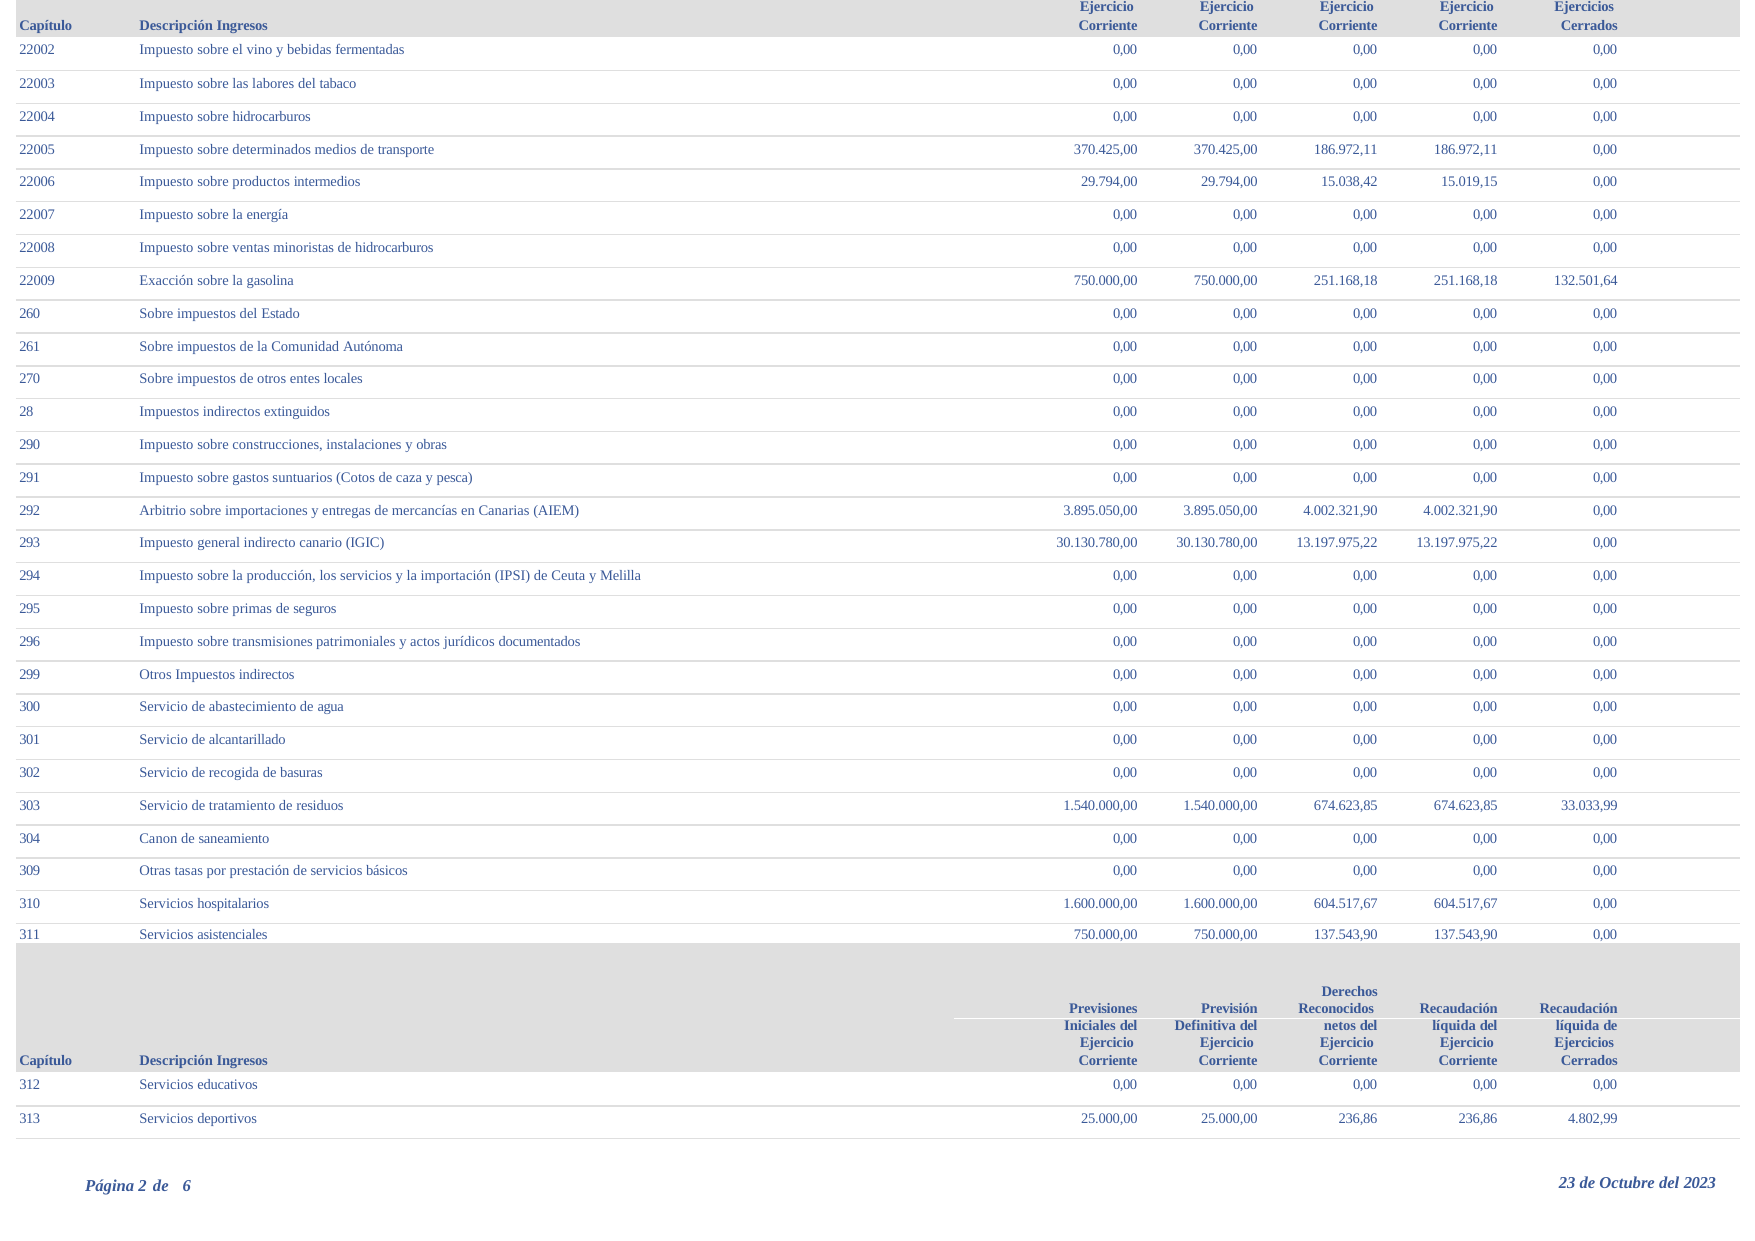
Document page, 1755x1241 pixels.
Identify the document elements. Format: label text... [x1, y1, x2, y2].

table_cell 30.130.780,00 [1155, 531, 1275, 562]
table_cell 0,00 [1155, 235, 1275, 266]
table_cell Ejercicio [848, 0, 1155, 17]
table_cell Canon de saneamiento [106, 826, 848, 857]
table_cell Ejercicio [1395, 0, 1517, 17]
table_cell Otras tasas por prestación de servicios básicos [106, 859, 848, 890]
table_cell Ejercicio [1277, 1035, 1397, 1052]
table_cell 1.540.000,00 [848, 793, 1155, 824]
table_cell Sobre impuestos de la Comunidad Autónoma [106, 334, 848, 365]
table_header Derechos [1277, 943, 1397, 1002]
table_cell 295 [16, 596, 106, 627]
table_cell [106, 0, 848, 17]
table_cell 25.000,00 [954, 1107, 1155, 1138]
table_cell 0,00 [848, 104, 1155, 135]
table_cell 0,00 [1517, 235, 1740, 266]
table_cell 370.425,00 [848, 137, 1155, 168]
table_cell Recaudación [1397, 1002, 1517, 1018]
table_cell 0,00 [1275, 432, 1395, 463]
table_cell 0,00 [1395, 826, 1517, 857]
table_cell 236,86 [1397, 1107, 1517, 1138]
table_cell 0,00 [1517, 367, 1740, 398]
table_cell 0,00 [848, 695, 1155, 726]
table_cell 4.802,99 [1517, 1107, 1740, 1138]
table_cell 0,00 [1275, 629, 1395, 660]
table_cell 0,00 [1395, 37, 1517, 69]
table_cell 311 [16, 924, 106, 943]
table_cell 186.972,11 [1395, 137, 1517, 168]
table_cell 299 [16, 662, 106, 693]
table_cell Impuesto sobre las labores del tabaco [106, 71, 848, 102]
table_cell 1.600.000,00 [848, 891, 1155, 923]
table_cell 13.197.975,22 [1275, 531, 1395, 562]
table_cell 0,00 [1395, 235, 1517, 266]
table_cell 0,00 [1275, 202, 1395, 234]
table_cell 0,00 [1395, 104, 1517, 135]
table_cell 370.425,00 [1155, 137, 1275, 168]
table_cell 290 [16, 432, 106, 463]
table_cell Servicios asistenciales [106, 924, 848, 943]
table_cell Descripción Ingresos [106, 1052, 954, 1072]
table_cell Ejercicio [1397, 1035, 1517, 1052]
table_cell Definitiva del [1155, 1019, 1277, 1035]
table_cell 137.543,90 [1275, 924, 1395, 943]
table_cell 0,00 [1395, 563, 1517, 594]
table_cell 0,00 [1517, 727, 1740, 759]
table_cell 0,00 [1517, 629, 1740, 660]
table_cell 1.540.000,00 [1155, 793, 1275, 824]
table_cell 0,00 [1155, 367, 1275, 398]
table_cell 750.000,00 [848, 924, 1155, 943]
table_cell 0,00 [1517, 859, 1740, 890]
table_cell 0,00 [1155, 334, 1275, 365]
table_cell 0,00 [1395, 695, 1517, 726]
table_cell 0,00 [1395, 71, 1517, 102]
table_cell líquida de [1517, 1019, 1740, 1035]
table_cell 309 [16, 859, 106, 890]
table_header [954, 943, 1155, 1002]
table_cell 0,00 [1397, 1072, 1517, 1105]
table_cell 22008 [16, 235, 106, 266]
table_cell 0,00 [848, 202, 1155, 234]
table_cell 0,00 [1395, 859, 1517, 890]
table_cell Cerrados [1517, 17, 1740, 37]
table_cell 604.517,67 [1275, 891, 1395, 923]
table_cell 0,00 [1155, 1072, 1277, 1105]
table_cell 313 [16, 1107, 106, 1138]
table_cell 28 [16, 399, 106, 431]
table_cell 0,00 [1395, 596, 1517, 627]
table_cell Cerrados [1517, 1052, 1740, 1072]
table_cell Servicios hospitalarios [106, 891, 848, 923]
table_cell 0,00 [1275, 695, 1395, 726]
table_cell 0,00 [1517, 531, 1740, 562]
table_cell Impuesto sobre la producción, los servicios y la importación (IPSI) de Ceuta y Melilla [106, 563, 848, 594]
table_cell [16, 0, 106, 17]
table_cell 0,00 [1395, 301, 1517, 332]
table_cell Corriente [1277, 1052, 1397, 1072]
table_cell 0,00 [1517, 301, 1740, 332]
table_cell Capítulo [16, 17, 106, 37]
table_cell 0,00 [1517, 71, 1740, 102]
table_cell 312 [16, 1072, 106, 1105]
table_cell Ejercicio [954, 1035, 1155, 1052]
table_cell 0,00 [954, 1072, 1155, 1105]
table_cell Corriente [1395, 17, 1517, 37]
table_cell Impuesto sobre gastos suntuarios (Cotos de caza y pesca) [106, 465, 848, 496]
table_header [16, 943, 954, 1052]
table_cell 0,00 [1275, 662, 1395, 693]
table_cell 0,00 [1395, 465, 1517, 496]
table_cell 0,00 [1395, 334, 1517, 365]
table_cell 293 [16, 531, 106, 562]
table_cell Otros Impuestos indirectos [106, 662, 848, 693]
table_cell 304 [16, 826, 106, 857]
table_cell 0,00 [1517, 137, 1740, 168]
table_cell Ejercicio [1155, 0, 1275, 17]
table_cell 0,00 [1155, 37, 1275, 69]
table_cell 0,00 [848, 859, 1155, 890]
table_cell 0,00 [1517, 202, 1740, 234]
table_cell 0,00 [1275, 334, 1395, 365]
table_cell 0,00 [1155, 727, 1275, 759]
table_cell 22007 [16, 202, 106, 234]
table_cell Impuesto general indirecto canario (IGIC) [106, 531, 848, 562]
table_cell 0,00 [1155, 104, 1275, 135]
table_cell Impuesto sobre transmisiones patrimoniales y actos jurídicos documentados [106, 629, 848, 660]
table_cell 0,00 [1155, 596, 1275, 627]
table_cell 132.501,64 [1517, 268, 1740, 299]
table_cell 301 [16, 727, 106, 759]
table_cell 0,00 [1155, 826, 1275, 857]
table_cell 0,00 [1395, 367, 1517, 398]
table_cell Impuestos indirectos extinguidos [106, 399, 848, 431]
table_cell 0,00 [1155, 662, 1275, 693]
table_cell 13.197.975,22 [1395, 531, 1517, 562]
table_cell 0,00 [848, 37, 1155, 69]
table_cell 750.000,00 [848, 268, 1155, 299]
table_cell Corriente [1155, 17, 1275, 37]
table_cell 0,00 [1275, 596, 1395, 627]
table_cell 1.600.000,00 [1155, 891, 1275, 923]
table_cell Exacción sobre la gasolina [106, 268, 848, 299]
table_cell 15.038,42 [1275, 170, 1395, 201]
table_cell 0,00 [1275, 235, 1395, 266]
table_cell Corriente [1275, 17, 1395, 37]
table_cell 261 [16, 334, 106, 365]
table_cell 0,00 [848, 662, 1155, 693]
table_cell 22005 [16, 137, 106, 168]
table_cell Corriente [1397, 1052, 1517, 1072]
table_cell 0,00 [1155, 432, 1275, 463]
table_cell 0,00 [848, 826, 1155, 857]
table_cell Capítulo [16, 1052, 106, 1072]
table_cell Previsión [1155, 1002, 1277, 1018]
table_cell 0,00 [848, 727, 1155, 759]
table_cell 0,00 [1395, 727, 1517, 759]
table_cell 29.794,00 [848, 170, 1155, 201]
table_cell 0,00 [1275, 859, 1395, 890]
table_cell Reconocidos [1277, 1002, 1397, 1018]
table_cell 0,00 [1395, 432, 1517, 463]
table_cell 0,00 [1275, 760, 1395, 791]
table_cell 0,00 [1155, 695, 1275, 726]
table_cell Ejercicio [1275, 0, 1395, 17]
table_cell 0,00 [1517, 104, 1740, 135]
table_cell 0,00 [1517, 596, 1740, 627]
table_cell 0,00 [1517, 695, 1740, 726]
table_cell 0,00 [848, 235, 1155, 266]
table_cell 0,00 [1155, 202, 1275, 234]
table_cell 0,00 [1517, 465, 1740, 496]
table_cell 750.000,00 [1155, 924, 1275, 943]
table_cell 0,00 [1275, 301, 1395, 332]
table_cell Previsiones [954, 1002, 1155, 1018]
table_cell 22002 [16, 37, 106, 69]
table_cell 260 [16, 301, 106, 332]
table_cell 0,00 [1517, 37, 1740, 69]
table_cell 0,00 [1275, 563, 1395, 594]
table_cell 0,00 [1275, 465, 1395, 496]
table_cell 0,00 [1155, 301, 1275, 332]
table_cell 0,00 [1275, 727, 1395, 759]
table_cell Recaudación [1517, 1002, 1740, 1018]
table_cell 251.168,18 [1395, 268, 1517, 299]
table_cell 0,00 [848, 399, 1155, 431]
table_cell 302 [16, 760, 106, 791]
table_cell Servicio de tratamiento de residuos [106, 793, 848, 824]
table_cell 0,00 [1275, 37, 1395, 69]
table_cell 0,00 [1155, 629, 1275, 660]
table_cell Arbitrio sobre importaciones y entregas de mercancías en Canarias (AIEM) [106, 498, 848, 529]
table_cell Servicio de recogida de basuras [106, 760, 848, 791]
table_cell 310 [16, 891, 106, 923]
table_cell 674.623,85 [1275, 793, 1395, 824]
table_cell 0,00 [1395, 760, 1517, 791]
table_cell 296 [16, 629, 106, 660]
table_cell Iniciales del [954, 1019, 1155, 1035]
table_cell 0,00 [1517, 1072, 1740, 1105]
table_cell 0,00 [1517, 891, 1740, 923]
table_cell 0,00 [1517, 334, 1740, 365]
table_cell 0,00 [848, 71, 1155, 102]
table_cell 0,00 [1155, 71, 1275, 102]
table_cell 674.623,85 [1395, 793, 1517, 824]
table_cell 0,00 [1395, 629, 1517, 660]
table_cell 0,00 [1517, 399, 1740, 431]
table_cell 22009 [16, 268, 106, 299]
table_cell Servicios deportivos [106, 1107, 954, 1138]
table_cell Impuesto sobre el vino y bebidas fermentadas [106, 37, 848, 69]
table_cell 270 [16, 367, 106, 398]
table_cell 251.168,18 [1275, 268, 1395, 299]
table_cell 29.794,00 [1155, 170, 1275, 201]
table_cell Servicios educativos [106, 1072, 954, 1105]
table_cell 294 [16, 563, 106, 594]
table_cell 3.895.050,00 [1155, 498, 1275, 529]
table_cell 0,00 [1395, 399, 1517, 431]
table_cell 15.019,15 [1395, 170, 1517, 201]
table_cell 0,00 [1155, 465, 1275, 496]
table_cell 0,00 [1155, 859, 1275, 890]
table_cell Impuesto sobre ventas minoristas de hidrocarburos [106, 235, 848, 266]
table_cell 33.033,99 [1517, 793, 1740, 824]
table_cell Ejercicio [1155, 1035, 1277, 1052]
table_cell 0,00 [1517, 563, 1740, 594]
table_cell 303 [16, 793, 106, 824]
table_cell Sobre impuestos del Estado [106, 301, 848, 332]
table_cell 0,00 [1517, 170, 1740, 201]
table_cell Impuesto sobre construcciones, instalaciones y obras [106, 432, 848, 463]
table_cell 0,00 [1155, 399, 1275, 431]
table_cell Corriente [1155, 1052, 1277, 1072]
table_cell 0,00 [848, 432, 1155, 463]
table_header [1155, 943, 1277, 1002]
table_cell Corriente [954, 1052, 1155, 1072]
table_cell 137.543,90 [1395, 924, 1517, 943]
table_header [1397, 943, 1740, 1002]
table_cell Impuesto sobre productos intermedios [106, 170, 848, 201]
table_cell 0,00 [848, 301, 1155, 332]
table_cell 291 [16, 465, 106, 496]
table_cell 0,00 [848, 465, 1155, 496]
table_cell 0,00 [1517, 924, 1740, 943]
table_cell 0,00 [1395, 202, 1517, 234]
table_cell Descripción Ingresos [106, 17, 848, 37]
table_cell 300 [16, 695, 106, 726]
table_cell 0,00 [1517, 498, 1740, 529]
table_cell 604.517,67 [1395, 891, 1517, 923]
table_cell 186.972,11 [1275, 137, 1395, 168]
table_cell 0,00 [1275, 367, 1395, 398]
table_cell 0,00 [1275, 826, 1395, 857]
table_cell 0,00 [848, 629, 1155, 660]
table_cell 3.895.050,00 [848, 498, 1155, 529]
table_cell 22004 [16, 104, 106, 135]
table_cell 750.000,00 [1155, 268, 1275, 299]
table_cell 0,00 [848, 563, 1155, 594]
table_cell 292 [16, 498, 106, 529]
table_cell 0,00 [1517, 826, 1740, 857]
table_cell netos del [1277, 1019, 1397, 1035]
table_cell 0,00 [848, 367, 1155, 398]
table_cell 4.002.321,90 [1275, 498, 1395, 529]
table_cell Impuesto sobre la energía [106, 202, 848, 234]
table_cell Ejercicios [1517, 1035, 1740, 1052]
table_cell Impuesto sobre primas de seguros [106, 596, 848, 627]
table_cell Sobre impuestos de otros entes locales [106, 367, 848, 398]
table_cell 0,00 [1275, 399, 1395, 431]
table_cell Impuesto sobre determinados medios de transporte [106, 137, 848, 168]
table_cell 0,00 [1277, 1072, 1397, 1105]
table_cell Servicio de abastecimiento de agua [106, 695, 848, 726]
table_cell 4.002.321,90 [1395, 498, 1517, 529]
table_cell 25.000,00 [1155, 1107, 1277, 1138]
table_cell 0,00 [848, 760, 1155, 791]
table_cell 236,86 [1277, 1107, 1397, 1138]
table_cell 0,00 [1275, 71, 1395, 102]
table_cell 0,00 [1517, 662, 1740, 693]
table_cell 30.130.780,00 [848, 531, 1155, 562]
table_cell 0,00 [1517, 432, 1740, 463]
table_cell 0,00 [1155, 760, 1275, 791]
table_cell líquida del [1397, 1019, 1517, 1035]
table_cell 0,00 [1395, 662, 1517, 693]
table_cell 0,00 [848, 596, 1155, 627]
table_cell 0,00 [848, 334, 1155, 365]
table_cell 22006 [16, 170, 106, 201]
table_cell Servicio de alcantarillado [106, 727, 848, 759]
table_cell Ejercicios [1517, 0, 1740, 17]
table_cell 0,00 [1275, 104, 1395, 135]
table_cell Impuesto sobre hidrocarburos [106, 104, 848, 135]
table_cell Corriente [848, 17, 1155, 37]
table_cell 0,00 [1517, 760, 1740, 791]
table_cell 0,00 [1155, 563, 1275, 594]
table_cell 22003 [16, 71, 106, 102]
